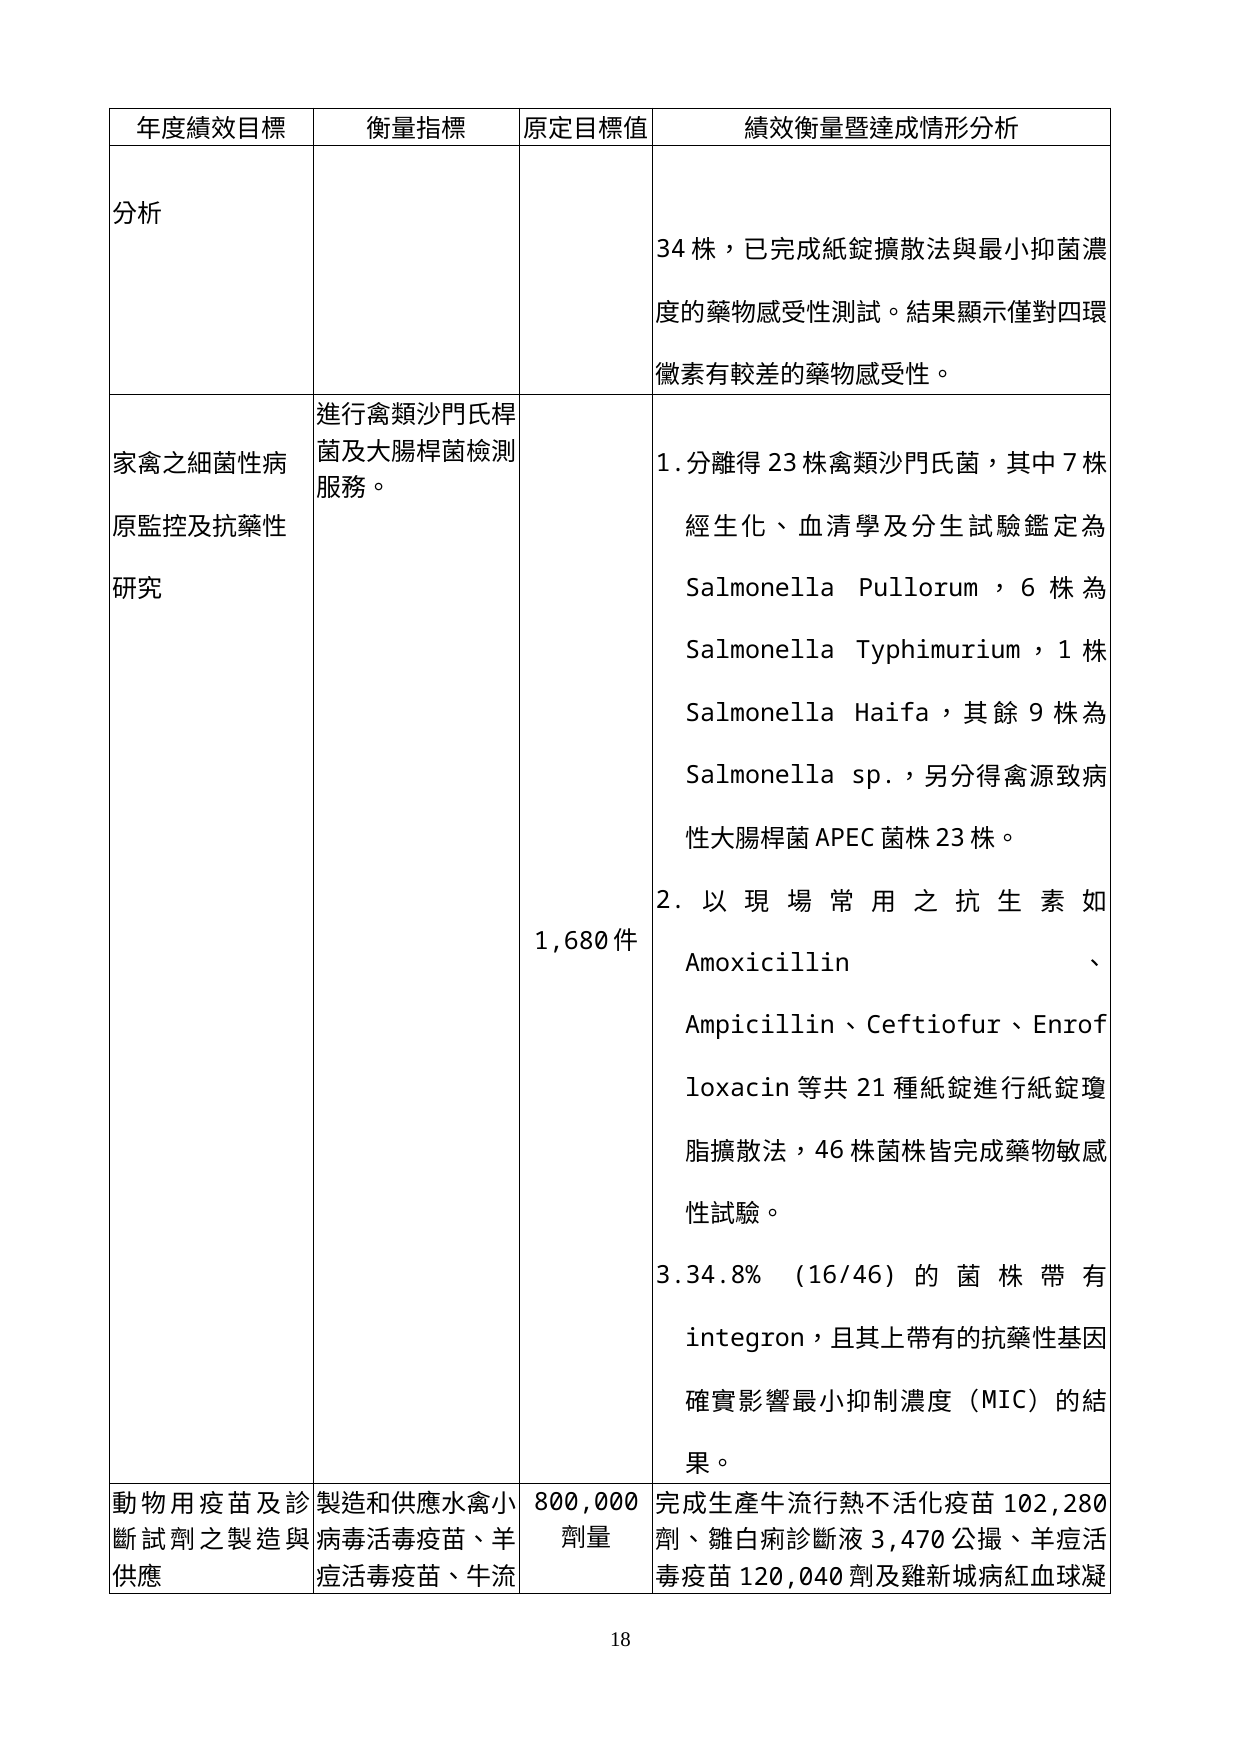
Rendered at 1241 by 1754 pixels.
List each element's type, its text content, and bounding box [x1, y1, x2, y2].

table_header 年度績效目標 [110, 109, 313, 145]
table_header 績效衡量暨達成情形分析 [653, 109, 1110, 145]
table_cell 分析 [110, 146, 313, 394]
table_cell 完成生產牛流行熱不活化疫苗102,280劑、雛白痢診斷液3,470公撮、羊痘活毒疫苗120,040劑及雞新城病紅血球凝 [653, 1484, 1110, 1592]
table_cell 800,000 劑量 [520, 1484, 652, 1592]
table_cell 1,680件 [520, 395, 652, 1483]
table_cell 家禽之細菌性病原監控及抗藥性研究 [110, 395, 313, 1483]
table_cell 製造和供應水禽小病毒活毒疫苗、羊痘活毒疫苗、牛流 [314, 1484, 519, 1592]
table_header 原定目標值 [520, 109, 652, 145]
table_cell 動物用疫苗及診斷試劑之製造與供應 [110, 1484, 313, 1592]
table_header 衡量指標 [314, 109, 519, 145]
table_cell [520, 146, 652, 394]
table_cell 1.分離得23株禽類沙門氏菌，其中7株經生化、血清學及分生試驗鑑定為Salmonella Pullorum，6株為Salmonella Typhimurium，1株Salmonella Haifa，其餘9株為Salmonella sp.，另分得禽源致病性大腸桿菌APEC菌株23株。 2.以現場常用之抗生素如Amoxicillin、 Ampicillin、Ceftiofur、Enrofloxacin等共21種紙錠進行紙錠瓊脂擴散法，46株菌株皆完成藥物敏感性試驗。 3.34.8% (16/46)的菌株帶有integron，且其上帶有的抗藥性基因確實影響最小抑制濃度（MIC）的結果。 [653, 395, 1110, 1483]
table_cell 34株，已完成紙錠擴散法與最小抑菌濃度的藥物感受性測試。結果顯示僅對四環黴素有較差的藥物感受性。 [653, 146, 1110, 394]
table_cell 進行禽類沙門氏桿菌及大腸桿菌檢測服務。 [314, 395, 519, 1483]
table_cell [314, 146, 519, 394]
